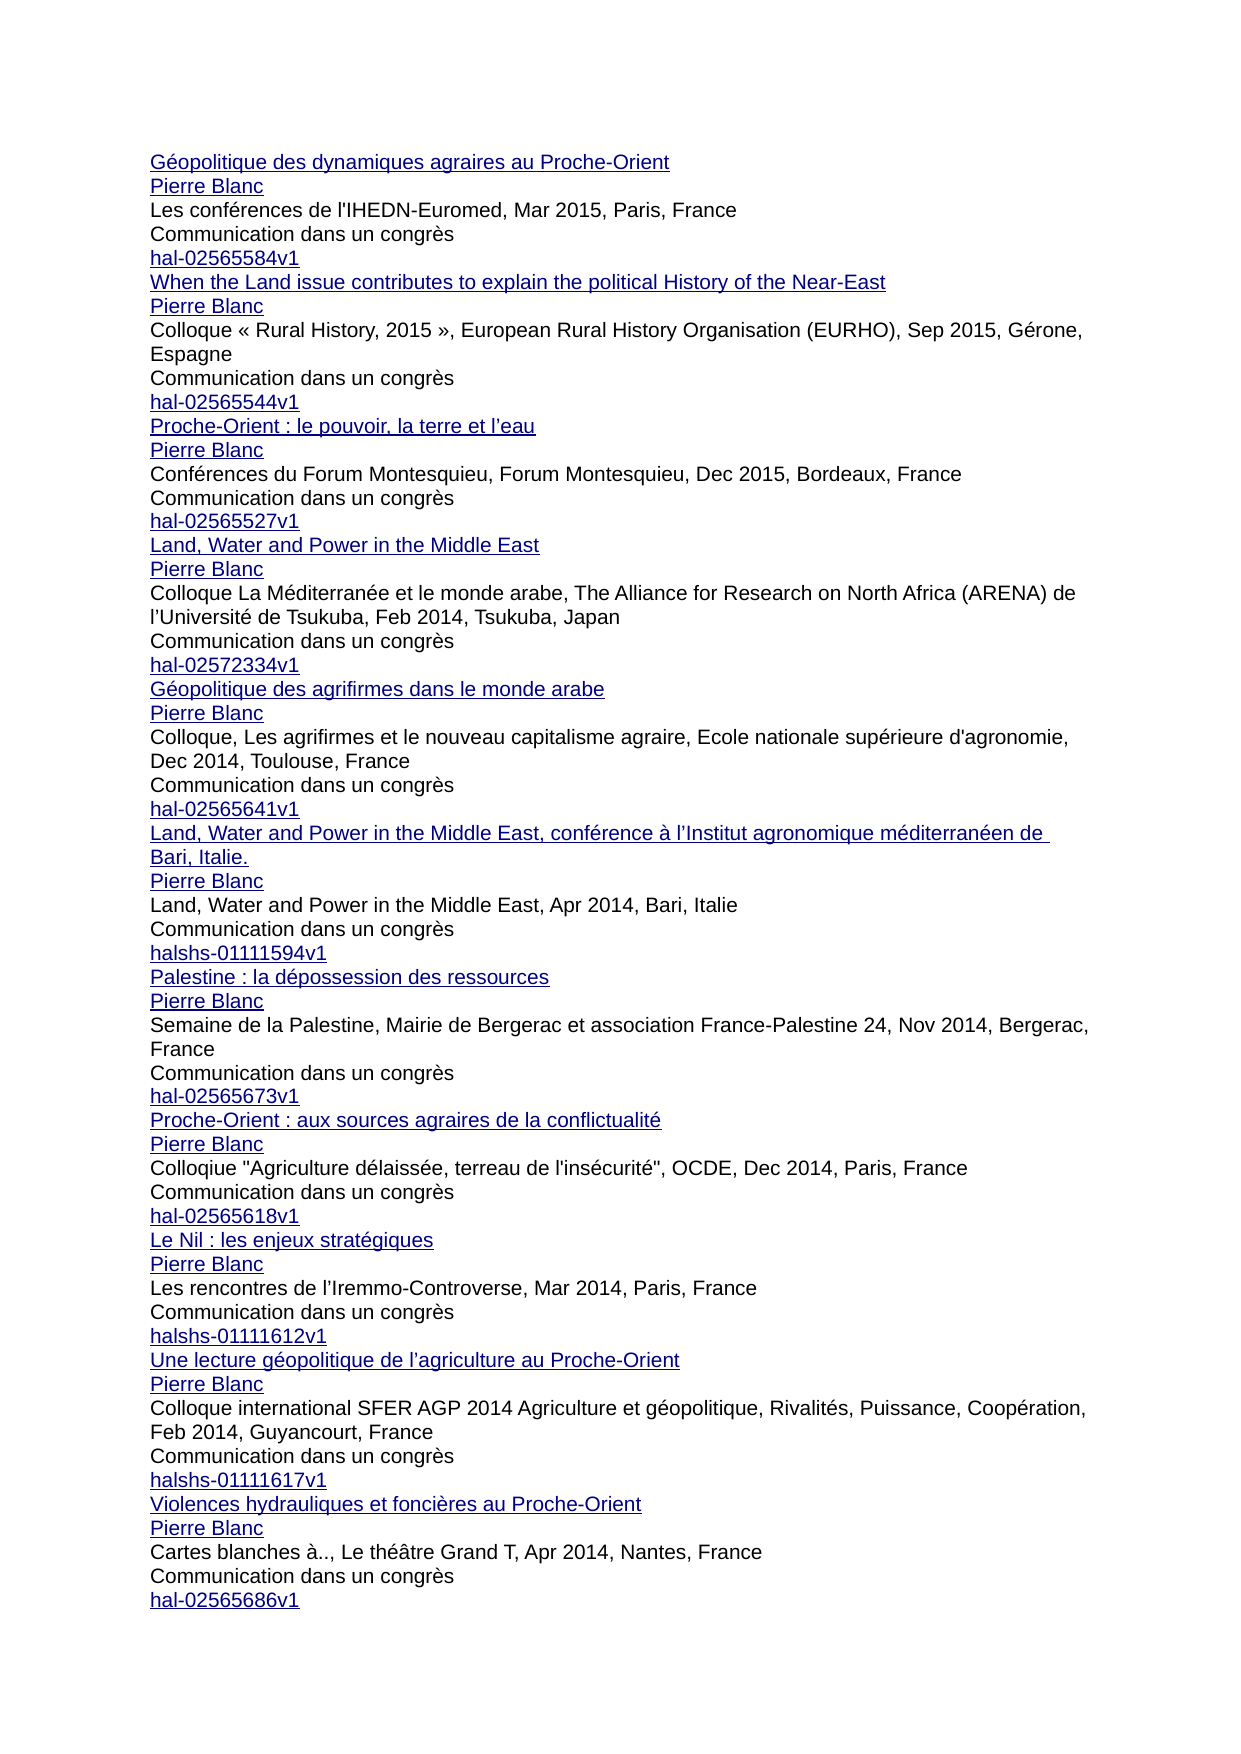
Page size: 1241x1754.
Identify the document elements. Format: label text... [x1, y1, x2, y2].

table_cell Une lecture géopolitique de l’agriculture au Proche-Orient Pierre Blanc Colloque international SFER AGP 2014 Agriculture et géopolitique, Rivalités, Puissance, Coopération, Feb 2014, Guyancourt, France Communication dans un congrès halshs-01111617v1 [150, 1348, 1090, 1492]
table_cell Violences hydrauliques et foncières au Proche-Orient Pierre Blanc Cartes blanches à.., Le théâtre Grand T, Apr 2014, Nantes, France Communication dans un congrès hal-02565686v1 [150, 1492, 1090, 1611]
table_cell When the Land issue contributes to explain the political History of the Near-East Pierre Blanc Colloque « Rural History, 2015 », European Rural History Organisation (EURHO), Sep 2015, Gérone, Espagne Communication dans un congrès hal-02565544v1 [150, 270, 1090, 413]
table_cell Land, Water and Power in the Middle East Pierre Blanc Colloque La Méditerranée et le monde arabe, The Alliance for Research on North Africa (ARENA) de l’Université de Tsukuba, Feb 2014, Tsukuba, Japan Communication dans un congrès hal-02572334v1 [150, 533, 1090, 677]
table_cell Le Nil : les enjeux stratégiques Pierre Blanc Les rencontres de l’Iremmo-Controverse, Mar 2014, Paris, France Communication dans un congrès halshs-01111612v1 [150, 1228, 1090, 1348]
table_cell Géopolitique des agrifirmes dans le monde arabe Pierre Blanc Colloque, Les agrifirmes et le nouveau capitalisme agraire, Ecole nationale supérieure d'agronomie, Dec 2014, Toulouse, France Communication dans un congrès hal-02565641v1 [150, 677, 1090, 821]
table_cell Land, Water and Power in the Middle East, conférence à l’Institut agronomique méditerranéen de Bari, Italie. Pierre Blanc Land, Water and Power in the Middle East, Apr 2014, Bari, Italie Communication dans un congrès halshs-01111594v1 [150, 821, 1090, 964]
table_cell Palestine : la dépossession des ressources Pierre Blanc Semaine de la Palestine, Mairie de Bergerac et association France-Palestine 24, Nov 2014, Bergerac, France Communication dans un congrès hal-02565673v1 [150, 965, 1090, 1108]
table_cell Proche-Orient : aux sources agraires de la conflictualité Pierre Blanc Colloqiue "Agriculture délaissée, terreau de l'insécurité", OCDE, Dec 2014, Paris, France Communication dans un congrès hal-02565618v1 [150, 1108, 1090, 1228]
table_cell Géopolitique des dynamiques agraires au Proche-Orient Pierre Blanc Les conférences de l'IHEDN-Euromed, Mar 2015, Paris, France Communication dans un congrès hal-02565584v1 [150, 150, 1090, 270]
table_cell Proche-Orient : le pouvoir, la terre et l’eau Pierre Blanc Conférences du Forum Montesquieu, Forum Montesquieu, Dec 2015, Bordeaux, France Communication dans un congrès hal-02565527v1 [150, 414, 1090, 533]
